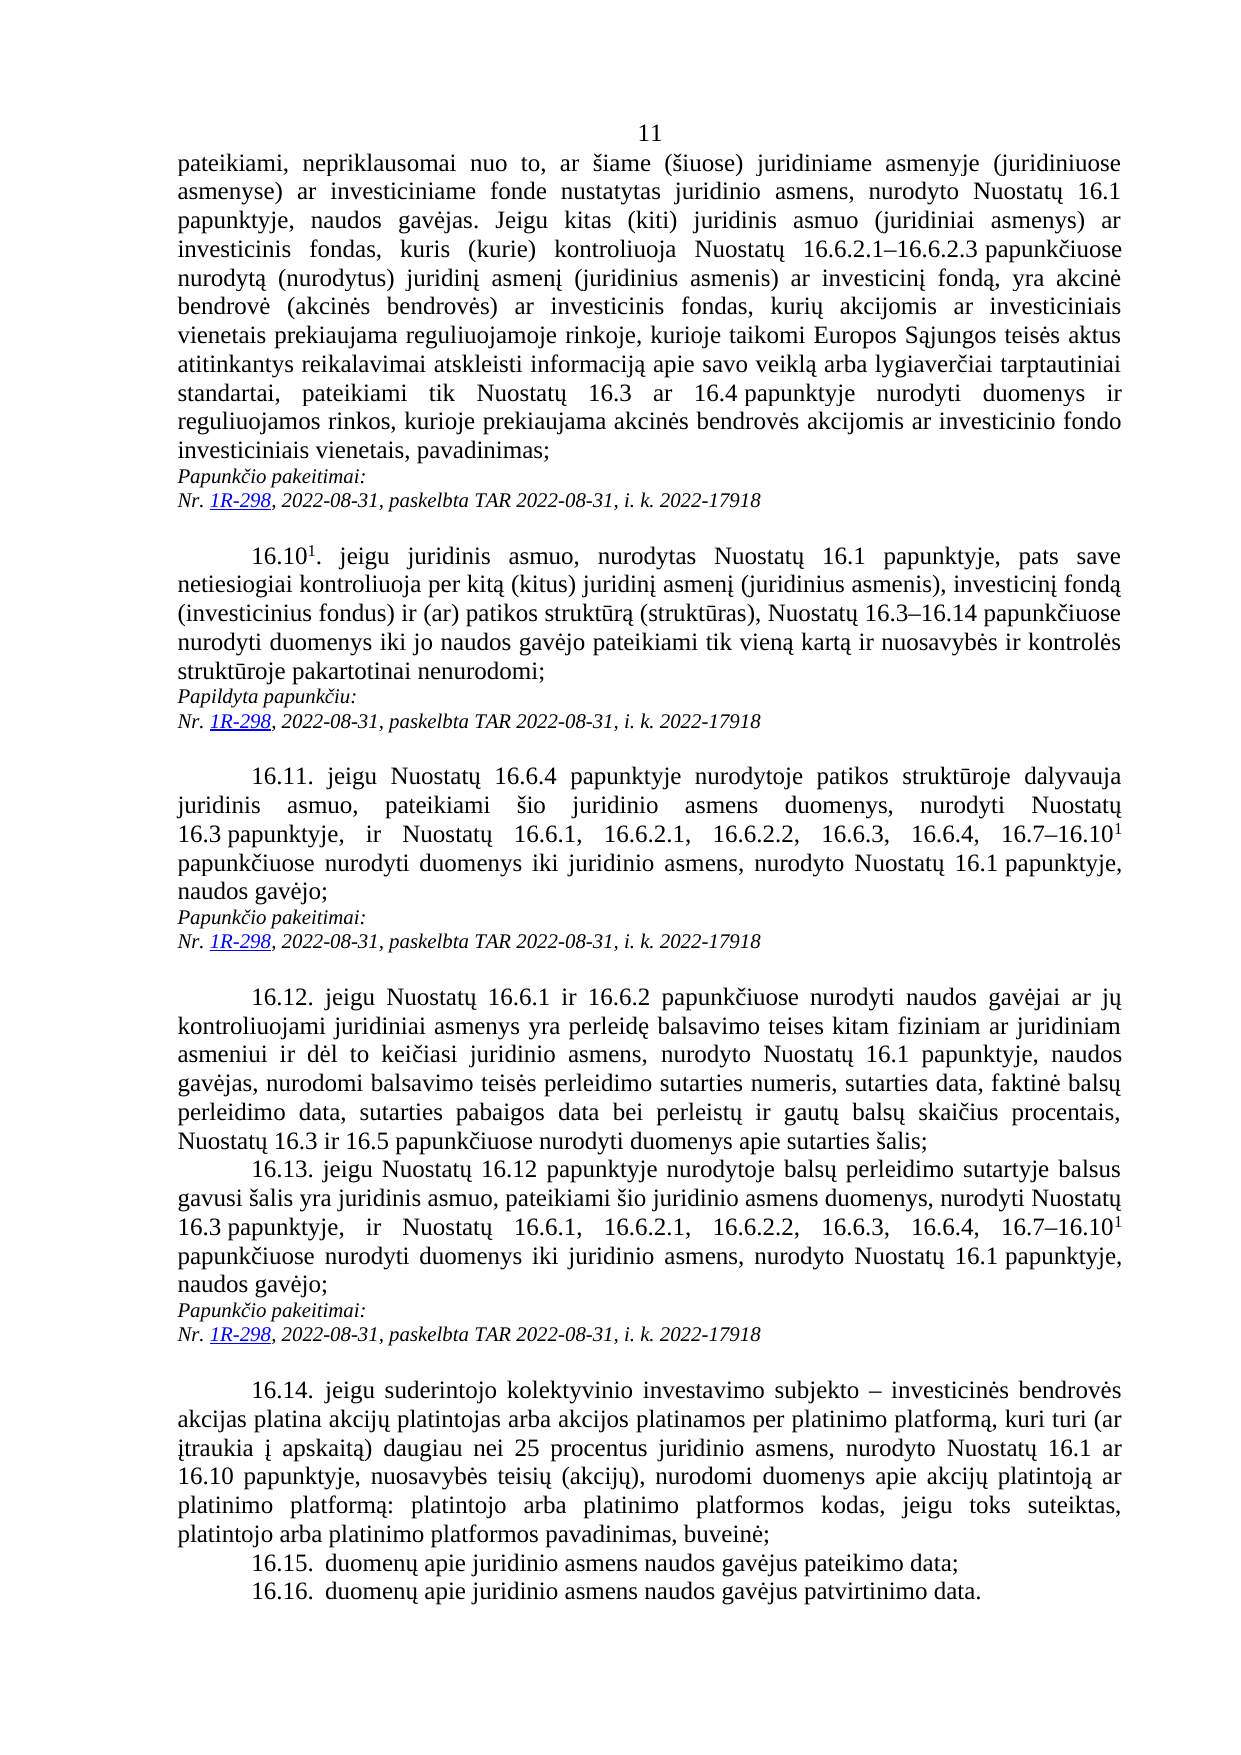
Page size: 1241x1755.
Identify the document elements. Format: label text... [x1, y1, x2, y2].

text 16.15. duomenų apie juridinio asmens naudos gavėjus pateikimo data; [177, 1548, 1122, 1576]
text 16.11. jeigu Nuostatų 16.6.4 papunktyje nurodytoje patikos struktūroje dalyvauja juridinis asmuo, pateikiami šio juridinio asmens duomenys, nurodyti Nuostatų 16.3 papunktyje, ir Nuostatų 16.6.1, 16.6.2.1, 16.6.2.2, 16.6.3, 16.6.4, 16.7–16.101 papunkčiuose nurodyti duomenys iki juridinio asmens, nurodyto Nuostatų 16.1 papunktyje, naudos gavėjo; [177, 761, 1122, 905]
text Nr. 1R-298, 2022-08-31, paskelbta TAR 2022-08-31, i. k. 2022-17918 [177, 1322, 1122, 1346]
text Papildyta papunkčiu: [177, 684, 1122, 708]
text 16.16. duomenų apie juridinio asmens naudos gavėjus patvirtinimo data. [177, 1576, 1122, 1605]
text 16.14. jeigu suderintojo kolektyvinio investavimo subjekto – investicinės bendrovės akcijas platina akcijų platintojas arba akcijos platinamos per platinimo platformą, kuri turi (ar įtraukia į apskaitą) daugiau nei 25 procentus juridinio asmens, nurodyto Nuostatų 16.1 ar 16.10 papunktyje, nuosavybės teisių (akcijų), nurodomi duomenys apie akcijų platintoją ar platinimo platformą: platintojo arba platinimo platformos kodas, jeigu toks suteiktas, platintojo arba platinimo platformos pavadinimas, buveinė; [177, 1375, 1122, 1548]
text Nr. 1R-298, 2022-08-31, paskelbta TAR 2022-08-31, i. k. 2022-17918 [177, 708, 1122, 733]
text Papunkčio pakeitimai: [177, 1298, 1122, 1322]
text Papunkčio pakeitimai: [177, 464, 1122, 488]
text 16.101. jeigu juridinis asmuo, nurodytas Nuostatų 16.1 papunktyje, pats save netiesiogiai kontroliuoja per kitą (kitus) juridinį asmenį (juridinius asmenis), investicinį fondą (investicinius fondus) ir (ar) patikos struktūrą (struktūras), Nuostatų 16.3–16.14 papunkčiuose nurodyti duomenys iki jo naudos gavėjo pateikiami tik vieną kartą ir nuosavybės ir kontrolės struktūroje pakartotinai nenurodomi; [177, 541, 1122, 684]
text Nr. 1R-298, 2022-08-31, paskelbta TAR 2022-08-31, i. k. 2022-17918 [177, 488, 1122, 512]
text pateikiami, nepriklausomai nuo to, ar šiame (šiuose) juridiniame asmenyje (juridiniuose asmenyse) ar investiciniame fonde nustatytas juridinio asmens, nurodyto Nuostatų 16.1 papunktyje, naudos gavėjas. Jeigu kitas (kiti) juridinis asmuo (juridiniai asmenys) ar investicinis fondas, kuris (kurie) kontroliuoja Nuostatų 16.6.2.1–16.6.2.3 papunkčiuose nurodytą (nurodytus) juridinį asmenį (juridinius asmenis) ar investicinį fondą, yra akcinė bendrovė (akcinės bendrovės) ar investicinis fondas, kurių akcijomis ar investiciniais vienetais prekiaujama reguliuojamoje rinkoje, kurioje taikomi Europos Sąjungos teisės aktus atitinkantys reikalavimai atskleisti informaciją apie savo veiklą arba lygiaverčiai tarptautiniai standartai, pateikiami tik Nuostatų 16.3 ar 16.4 papunktyje nurodyti duomenys ir reguliuojamos rinkos, kurioje prekiaujama akcinės bendrovės akcijomis ar investicinio fondo investiciniais vienetais, pavadinimas; [177, 148, 1122, 464]
text 16.12. jeigu Nuostatų 16.6.1 ir 16.6.2 papunkčiuose nurodyti naudos gavėjai ar jų kontroliuojami juridiniai asmenys yra perleidę balsavimo teises kitam fiziniam ar juridiniam asmeniui ir dėl to keičiasi juridinio asmens, nurodyto Nuostatų 16.1 papunktyje, naudos gavėjas, nurodomi balsavimo teisės perleidimo sutarties numeris, sutarties data, faktinė balsų perleidimo data, sutarties pabaigos data bei perleistų ir gautų balsų skaičius procentais, Nuostatų 16.3 ir 16.5 papunkčiuose nurodyti duomenys apie sutarties šalis; [177, 982, 1122, 1154]
text Nr. 1R-298, 2022-08-31, paskelbta TAR 2022-08-31, i. k. 2022-17918 [177, 929, 1122, 953]
text Papunkčio pakeitimai: [177, 905, 1122, 929]
text 16.13. jeigu Nuostatų 16.12 papunktyje nurodytoje balsų perleidimo sutartyje balsus gavusi šalis yra juridinis asmuo, pateikiami šio juridinio asmens duomenys, nurodyti Nuostatų 16.3 papunktyje, ir Nuostatų 16.6.1, 16.6.2.1, 16.6.2.2, 16.6.3, 16.6.4, 16.7–16.101 papunkčiuose nurodyti duomenys iki juridinio asmens, nurodyto Nuostatų 16.1 papunktyje, naudos gavėjo; [177, 1154, 1122, 1298]
